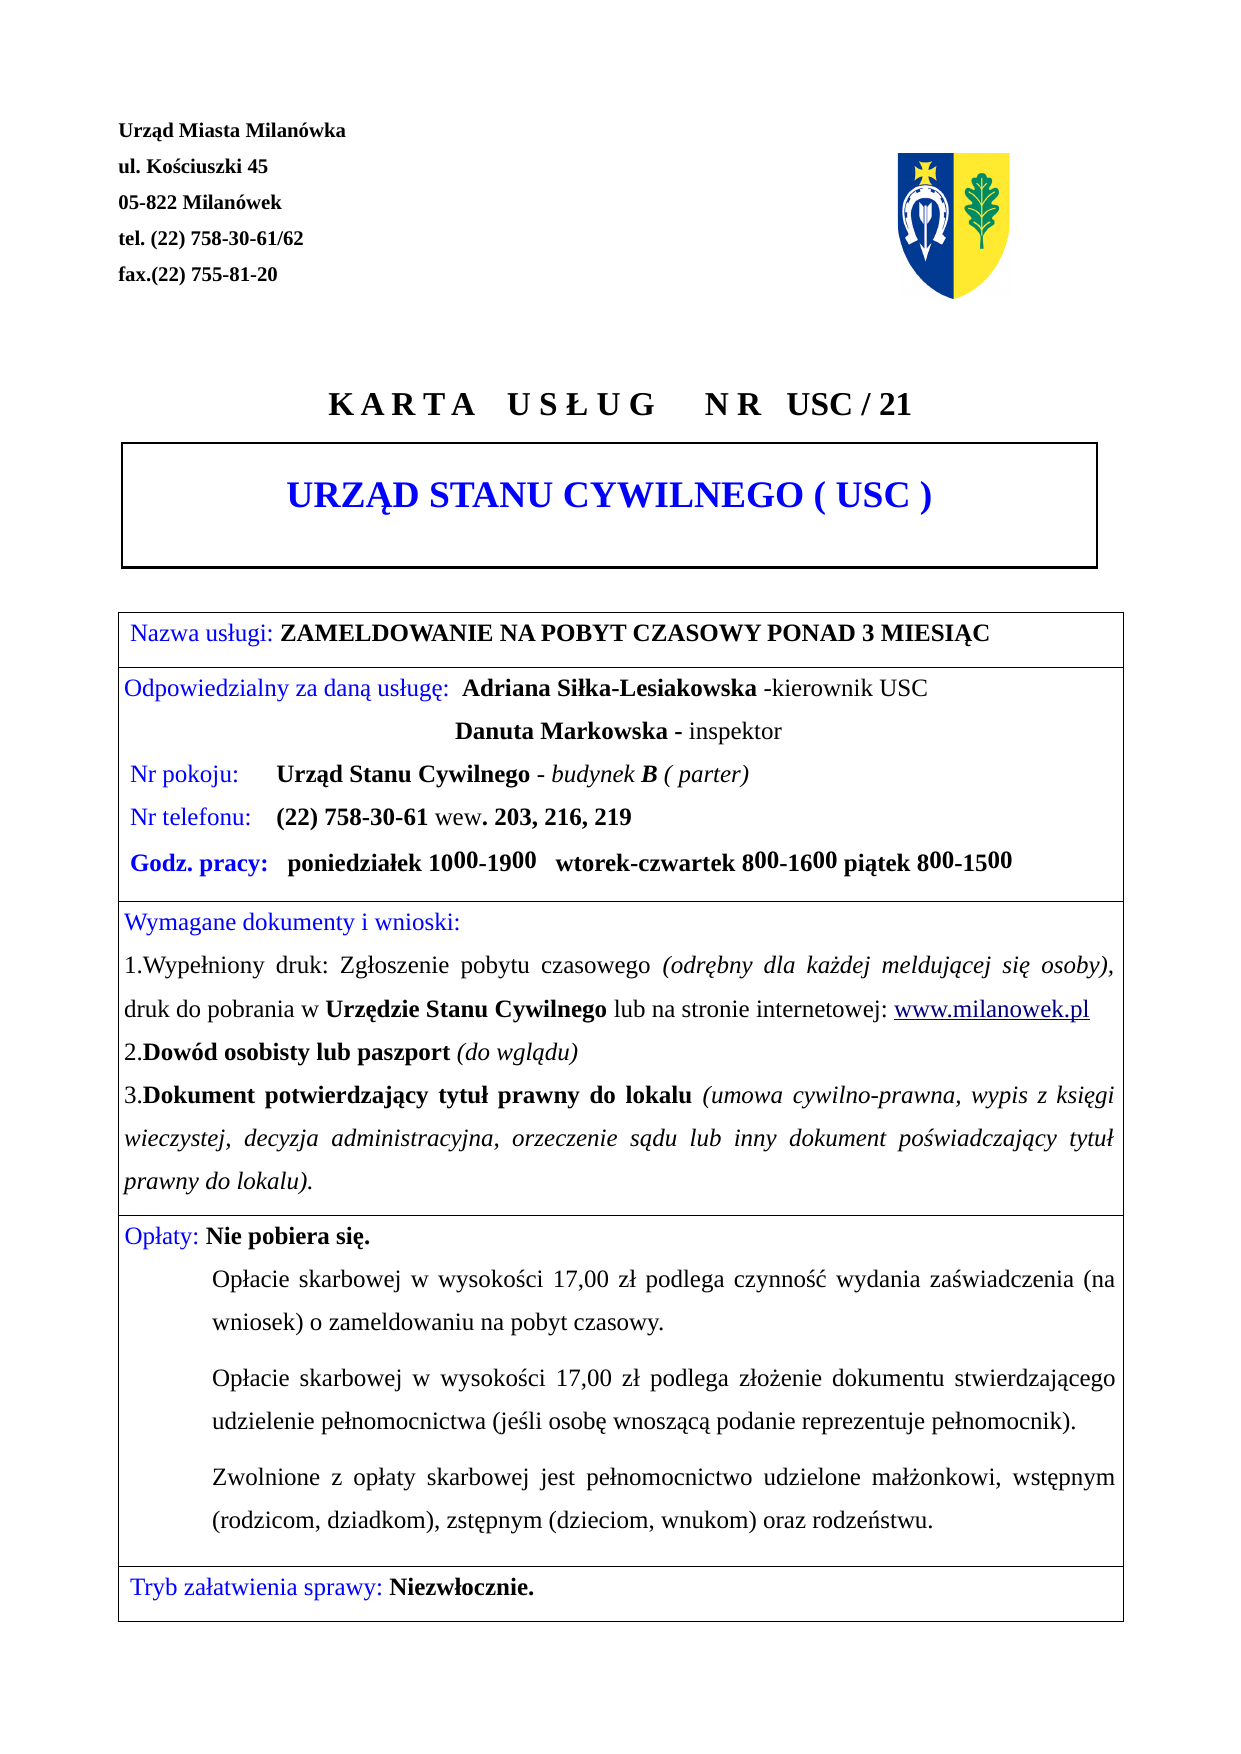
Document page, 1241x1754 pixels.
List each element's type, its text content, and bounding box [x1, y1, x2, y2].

text fax.(22) 755-81-20 [118, 262, 897, 286]
table_cell Tryb załatwienia sprawy: Niezwłocznie. [119, 1567, 1123, 1621]
text Urząd Miasta Milanówka [118, 118, 1122, 142]
text tel. (22) 758-30-61/62 [118, 226, 897, 250]
table_cell Opłaty: Nie pobiera się. Opłacie skarbowej w wysokości 17,00 zł podlega czynność wydania zaświadczenia (na wniosek) o zameldowaniu na pobyt czasowy. Opłacie skarbowej w wysokości 17,00 zł podlega złożenie dokumentu stwierdzającego udzielenie pełnomocnictwa (jeśli osobę wnoszącą podanie reprezentuje pełnomocnik). Zwolnione z opłaty skarbowej jest pełnomocnictwo udzielone małżonkowi, wstępnym (rodzicom, dziadkom), zstępnym (dzieciom, wnukom) oraz rodzeństwu. [119, 1216, 1123, 1566]
table_header URZĄD STANU CYWILNEGO ( USC ) [123, 444, 1096, 566]
text [1010, 262, 1122, 286]
table_cell Wymagane dokumenty i wnioski: Wypełniony druk: Zgłoszenie pobytu czasowego (odrębny dla każdej meldującej się osoby), druk do pobrania w Urzędzie Stanu Cywilnego lub na stronie internetowej: www.milanowek.pl Dowód osobisty lub paszport (do wglądu) Dokument potwierdzający tytuł prawny do lokalu (umowa cywilno-prawna, wypis z księgi wieczystej, decyzja administracyjna, orzeczenie sądu lub inny dokument poświadczający tytuł prawny do lokalu). [119, 902, 1123, 1215]
text K A R T A U S Ł U G N R USC / 21 [118, 384, 1122, 423]
table_cell Odpowiedzialny za daną usługę: Adriana Siłka-Lesiakowska -kierownik USC Danuta Markowska - inspektor Nr pokoju: Urząd Stanu Cywilnego - budynek B ( parter) Nr telefonu: (22) 758-30-61 wew. 203, 216, 219 Godz. pracy: poniedziałek 1000-1900 wtorek-czwartek 800-1600 piątek 800-1500 [119, 668, 1123, 901]
text ul. Kościuszki 45 05-822 Milanówek [118, 154, 897, 214]
text [1010, 154, 1122, 214]
text [1010, 226, 1122, 250]
table_header Nazwa usługi: ZAMELDOWANIE NA POBYT CZASOWY PONAD 3 MIESIĄC [119, 613, 1123, 667]
